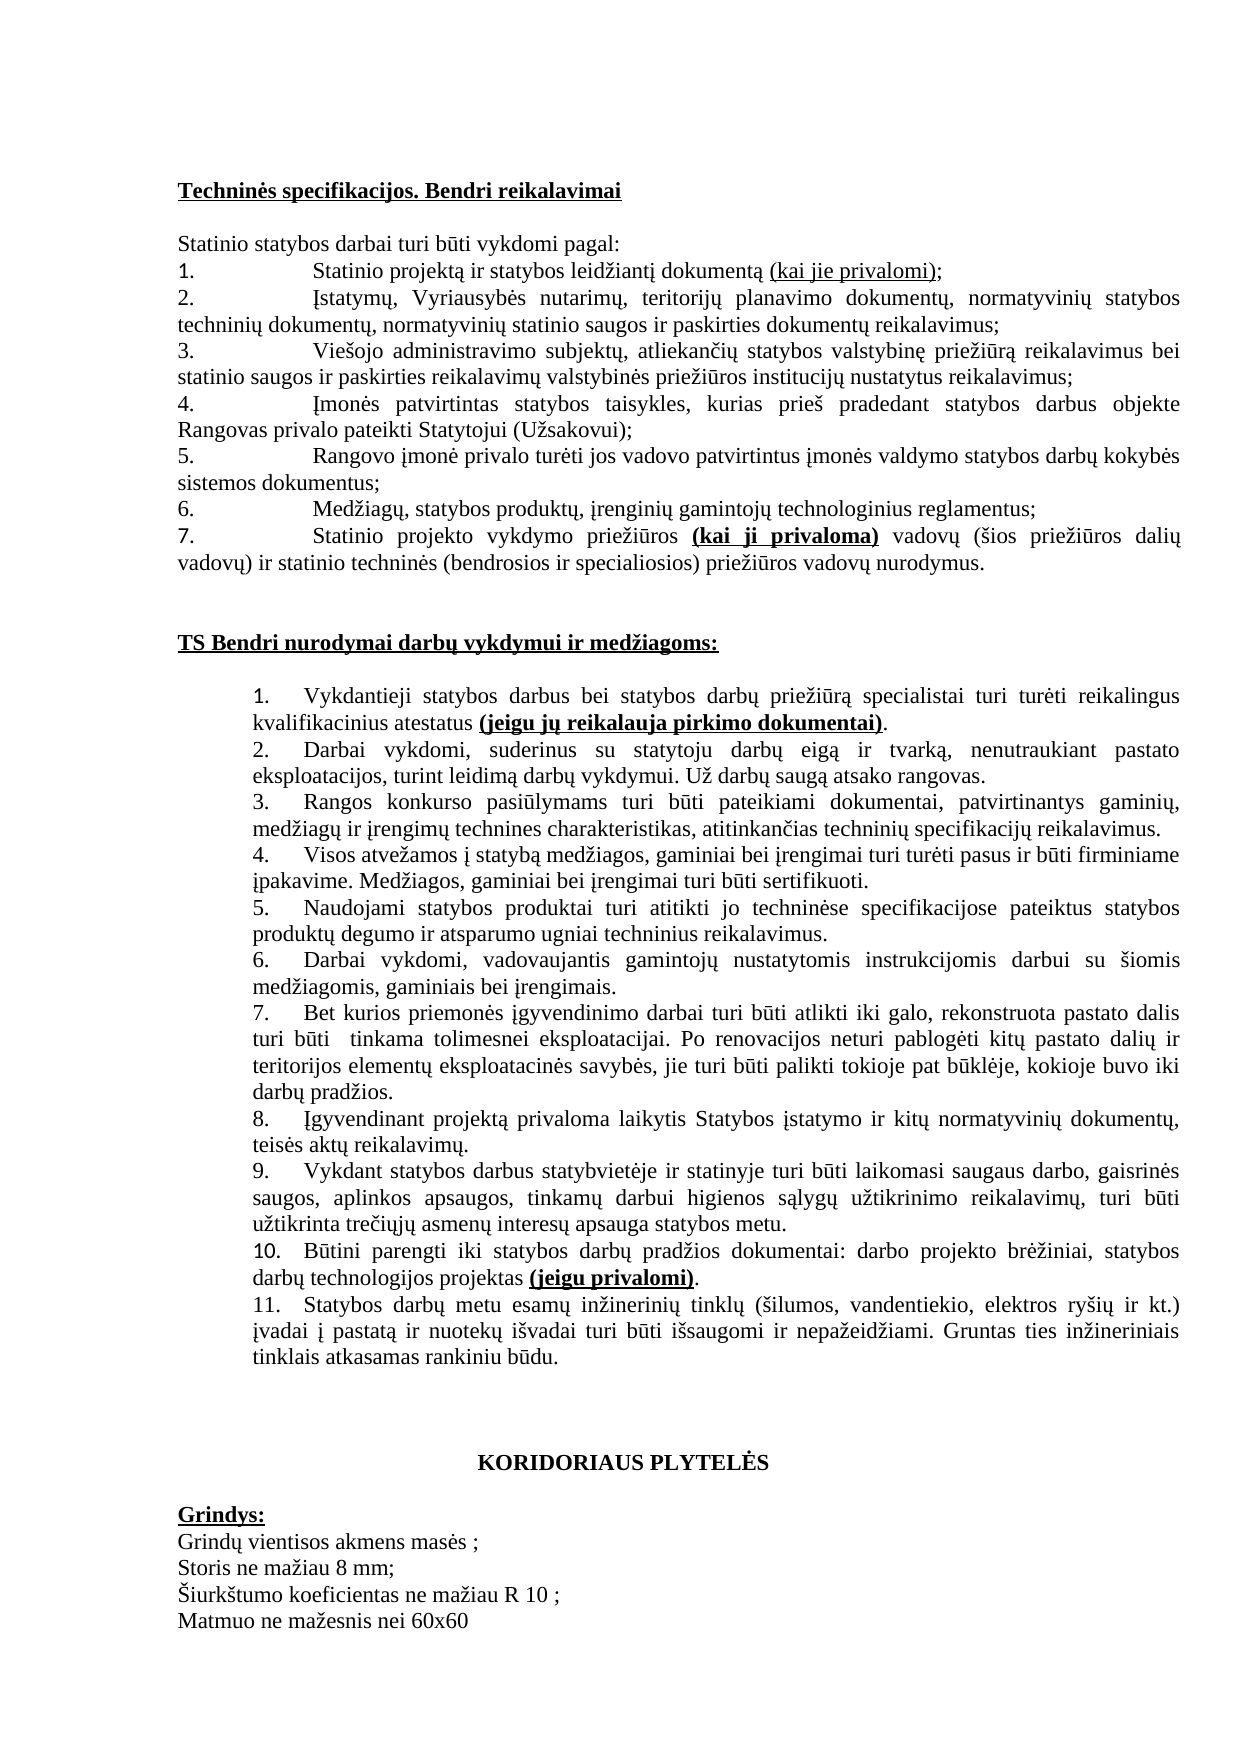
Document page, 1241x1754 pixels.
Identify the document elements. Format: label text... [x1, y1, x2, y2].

list Naudojami statybos produktai turi atitikti jo techninėse specifikacijose pateiktus statybos produktų degumo ir atsparumo ugniai techninius reikalavimus. [252, 894, 1181, 946]
text Šiurkštumo koeficientas ne mažiau R 10 ; [177, 1581, 1181, 1607]
list Viešojo administravimo subjektų, atliekančių statybos valstybinę priežiūrą reikalavimus bei statinio saugos ir paskirties reikalavimų valstybinės priežiūros institucijų nustatytus reikalavimus; [177, 337, 1181, 390]
list Vykdantieji statybos darbus bei statybos darbų priežiūrą specialistai turi turėti reikalingus kvalifikacinius atestatus (jeigu jų reikalauja pirkimo dokumentai). [252, 681, 1181, 736]
list Darbai vykdomi, suderinus su statytoju darbų eigą ir tvarką, nenutraukiant pastato eksploatacijos, turint leidimą darbų vykdymui. Už darbų saugą atsako rangovas. [252, 736, 1181, 788]
list Įstatymų, Vyriausybės nutarimų, teritorijų planavimo dokumentų, normatyvinių statybos techninių dokumentų, normatyvinių statinio saugos ir paskirties dokumentų reikalavimus; [177, 284, 1181, 337]
list Statinio projektą ir statybos leidžiantį dokumentą (kai jie privalomi); [177, 256, 1181, 284]
list Būtini parengti iki statybos darbų pradžios dokumentai: darbo projekto brėžiniai, statybos darbų technologijos projektas (jeigu privalomi). [252, 1236, 1181, 1291]
list Statybos darbų metu esamų inžinerinių tinklų (šilumos, vandentiekio, elektros ryšių ir kt.) įvadai į pastatą ir nuotekų išvadai turi būti išsaugomi ir nepažeidžiami. Gruntas ties inžineriniais tinklais atkasamas rankiniu būdu. [252, 1291, 1181, 1370]
list Įgyvendinant projektą privaloma laikytis Statybos įstatymo ir kitų normatyvinių dokumentų, teisės aktų reikalavimų. [252, 1104, 1181, 1157]
list Darbai vykdomi, vadovaujantis gamintojų nustatytomis instrukcijomis darbui su šiomis medžiagomis, gaminiais bei įrengimais. [252, 946, 1181, 999]
text TS Bendri nurodymai darbų vykdymui ir medžiagoms: [177, 628, 1181, 655]
text Techninės specifikacijos. Bendri reikalavimai [177, 177, 1181, 203]
text Grindys: [177, 1502, 1181, 1528]
text Storis ne mažiau 8 mm; [177, 1554, 1181, 1581]
list Bet kurios priemonės įgyvendinimo darbai turi būti atlikti iki galo, rekonstruota pastato dalis turi būti tinkama tolimesnei eksploatacijai. Po renovacijos neturi pablogėti kitų pastato dalių ir teritorijos elementų eksploatacinės savybės, jie turi būti palikti tokioje pat būklėje, kokioje buvo iki darbų pradžios. [252, 999, 1181, 1104]
list Rangos konkurso pasiūlymams turi būti pateikiami dokumentai, patvirtinantys gaminių, medžiagų ir įrengimų technines charakteristikas, atitinkančias techninių specifikacijų reikalavimus. [252, 788, 1181, 841]
list Visos atvežamos į statybą medžiagos, gaminiai bei įrengimai turi turėti pasus ir būti firminiame įpakavime. Medžiagos, gaminiai bei įrengimai turi būti sertifikuoti. [252, 841, 1181, 894]
list Įmonės patvirtintas statybos taisykles, kurias prieš pradedant statybos darbus objekte Rangovas privalo pateikti Statytojui (Užsakovui); [177, 390, 1181, 442]
list Vykdant statybos darbus statybvietėje ir statinyje turi būti laikomasi saugaus darbo, gaisrinės saugos, aplinkos apsaugos, tinkamų darbui higienos sąlygų užtikrinimo reikalavimų, turi būti užtikrinta trečiųjų asmenų interesų apsauga statybos metu. [252, 1157, 1181, 1236]
list Rangovo įmonė privalo turėti jos vadovo patvirtintus įmonės valdymo statybos darbų kokybės sistemos dokumentus; [177, 442, 1181, 495]
text Grindų vientisos akmens masės ; [177, 1528, 1181, 1554]
list Medžiagų, statybos produktų, įrenginių gamintojų technologinius reglamentus; [177, 495, 1181, 521]
list Statinio projekto vykdymo priežiūros (kai ji privaloma) vadovų (šios priežiūros dalių vadovų) ir statinio techninės (bendrosios ir specialiosios) priežiūros vadovų nurodymus. [177, 521, 1181, 576]
text Matmuo ne mažesnis nei 60x60 [177, 1607, 1181, 1633]
text Statinio statybos darbai turi būti vykdomi pagal: [177, 230, 1181, 256]
text KORIDORIAUS PLYTELĖS [477, 1449, 1181, 1475]
